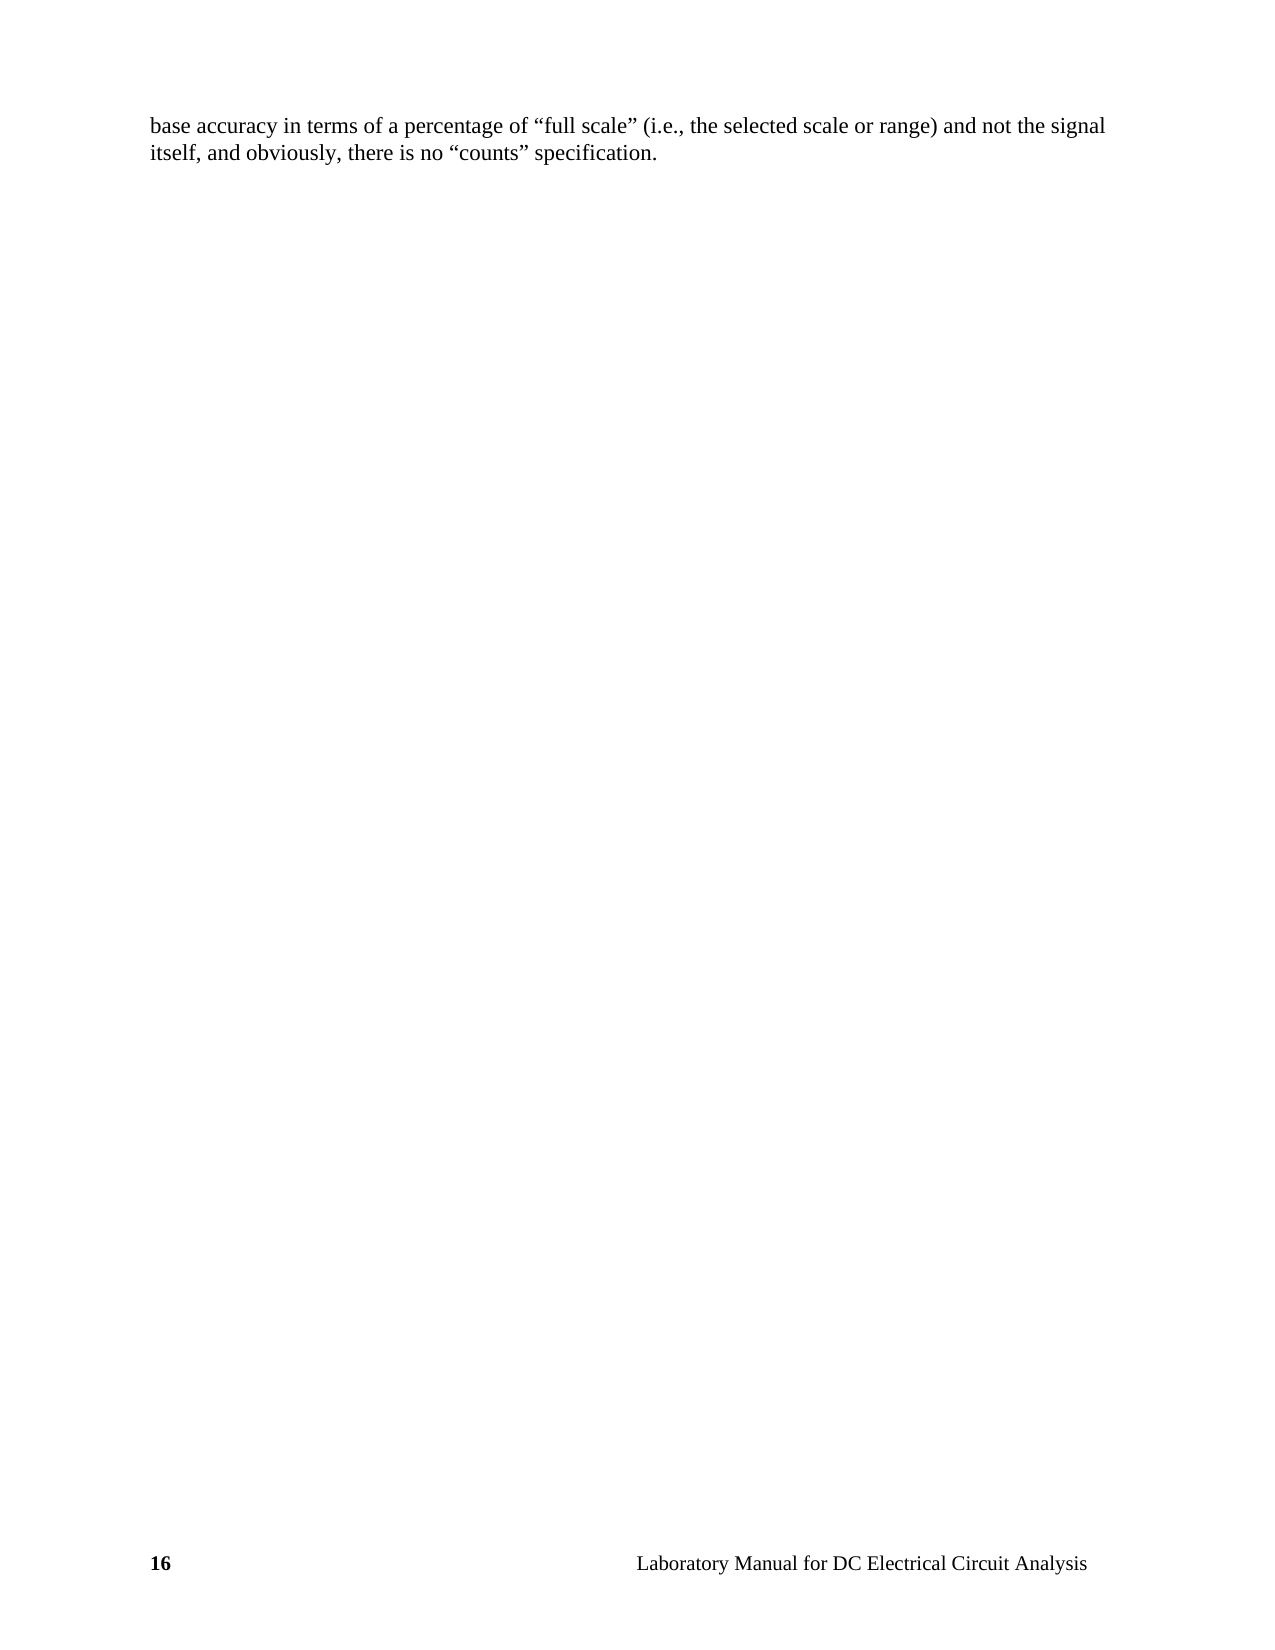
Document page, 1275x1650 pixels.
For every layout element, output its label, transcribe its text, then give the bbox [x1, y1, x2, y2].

text base accuracy in terms of a percentage of “full scale” (i.e., the selected scale or range) and not the signal itself, and obviously, there is no “counts” specification. [150, 112, 1125, 165]
